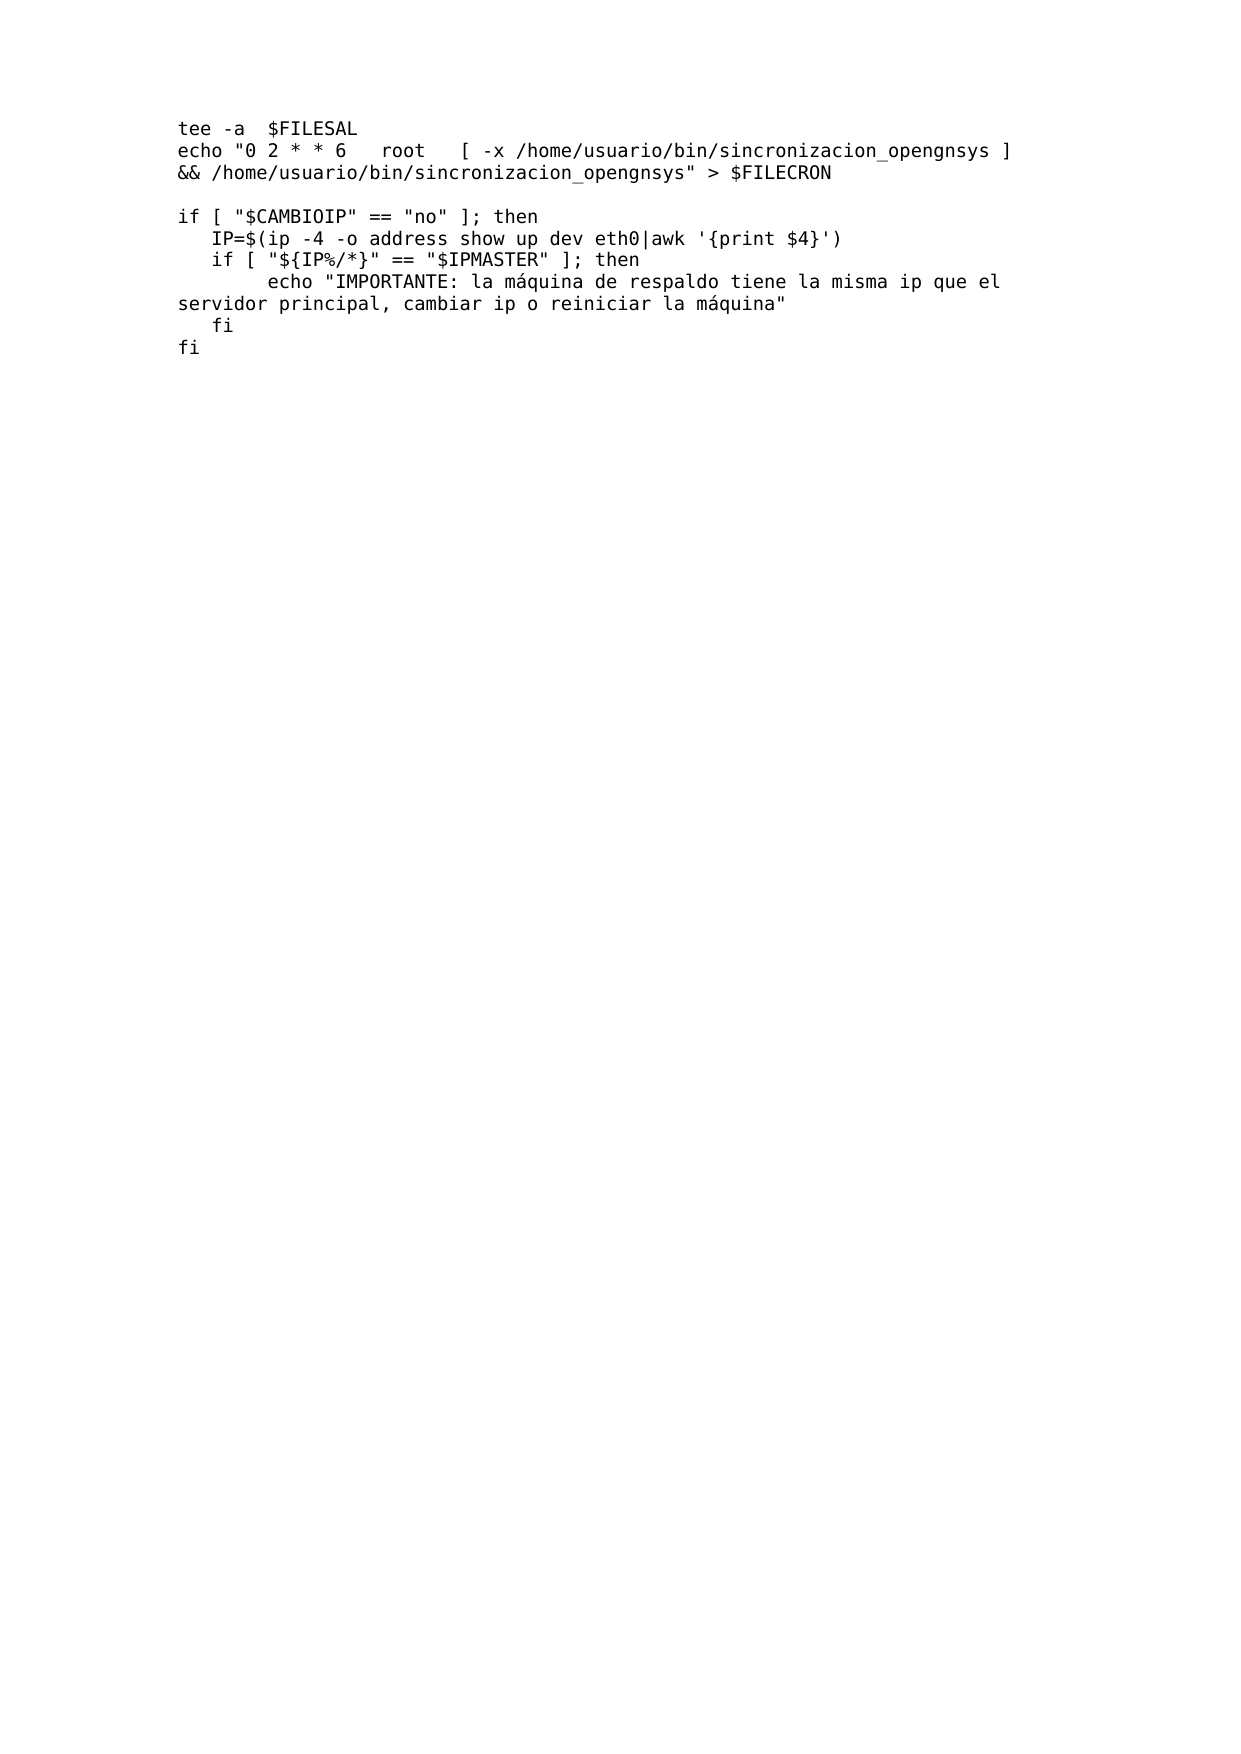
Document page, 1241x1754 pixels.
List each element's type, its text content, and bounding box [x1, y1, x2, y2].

text tee -a $FILESAL echo "0 2 * * 6 root [ -x /home/usuario/bin/sincronizacion_opengnsys ] && /home/usuario/bin/sincronizacion_opengnsys" > $FILECRON if [ "$CAMBIOIP" == "no" ]; then IP=$(ip -4 -o address show up dev eth0|awk '{print $4}') if [ "${IP%/*}" == "$IPMASTER" ]; then echo "IMPORTANTE: la máquina de respaldo tiene la misma ip que el servidor principal, cambiar ip o reiniciar la máquina" fi fi [177, 118, 1063, 359]
